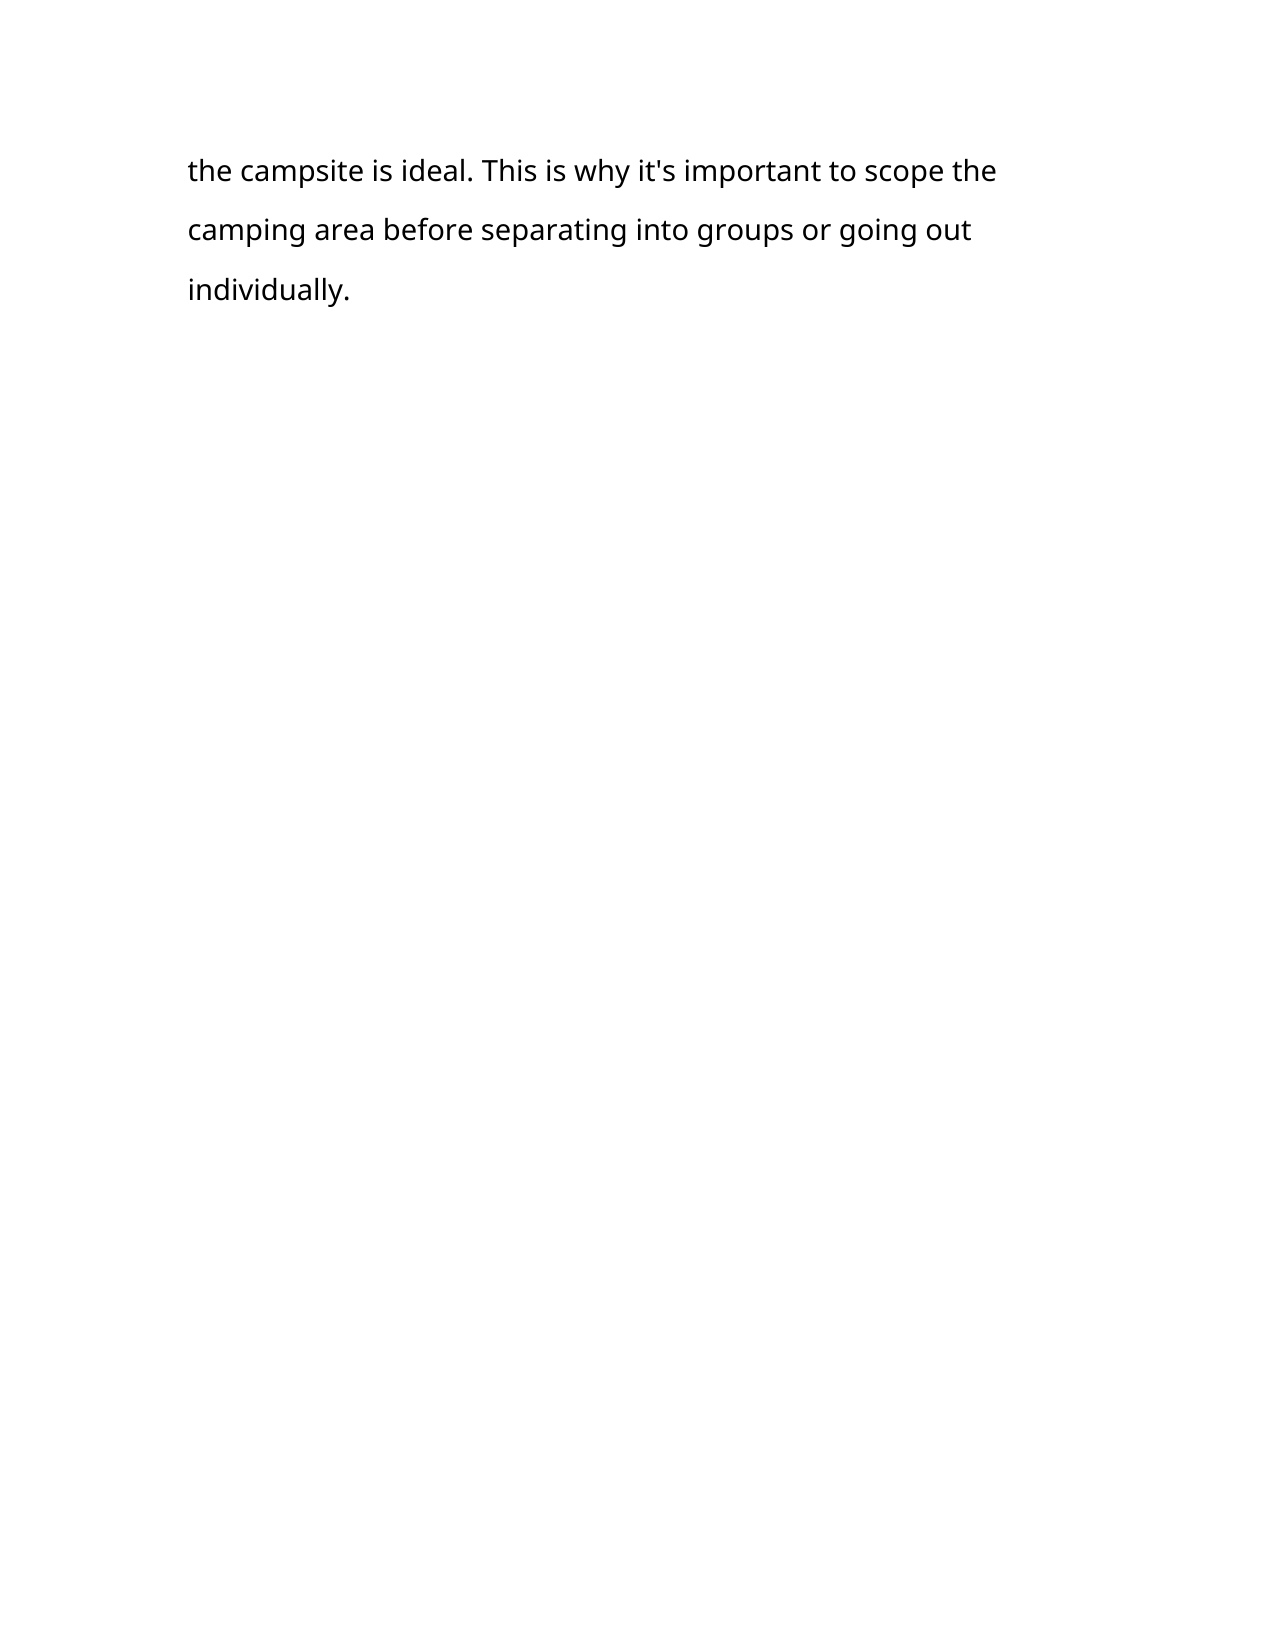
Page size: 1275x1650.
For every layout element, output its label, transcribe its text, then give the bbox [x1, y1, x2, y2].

text the campsite is ideal. This is why it's important to scope the camping area before separating into groups or going out individually. [187, 150, 1087, 309]
